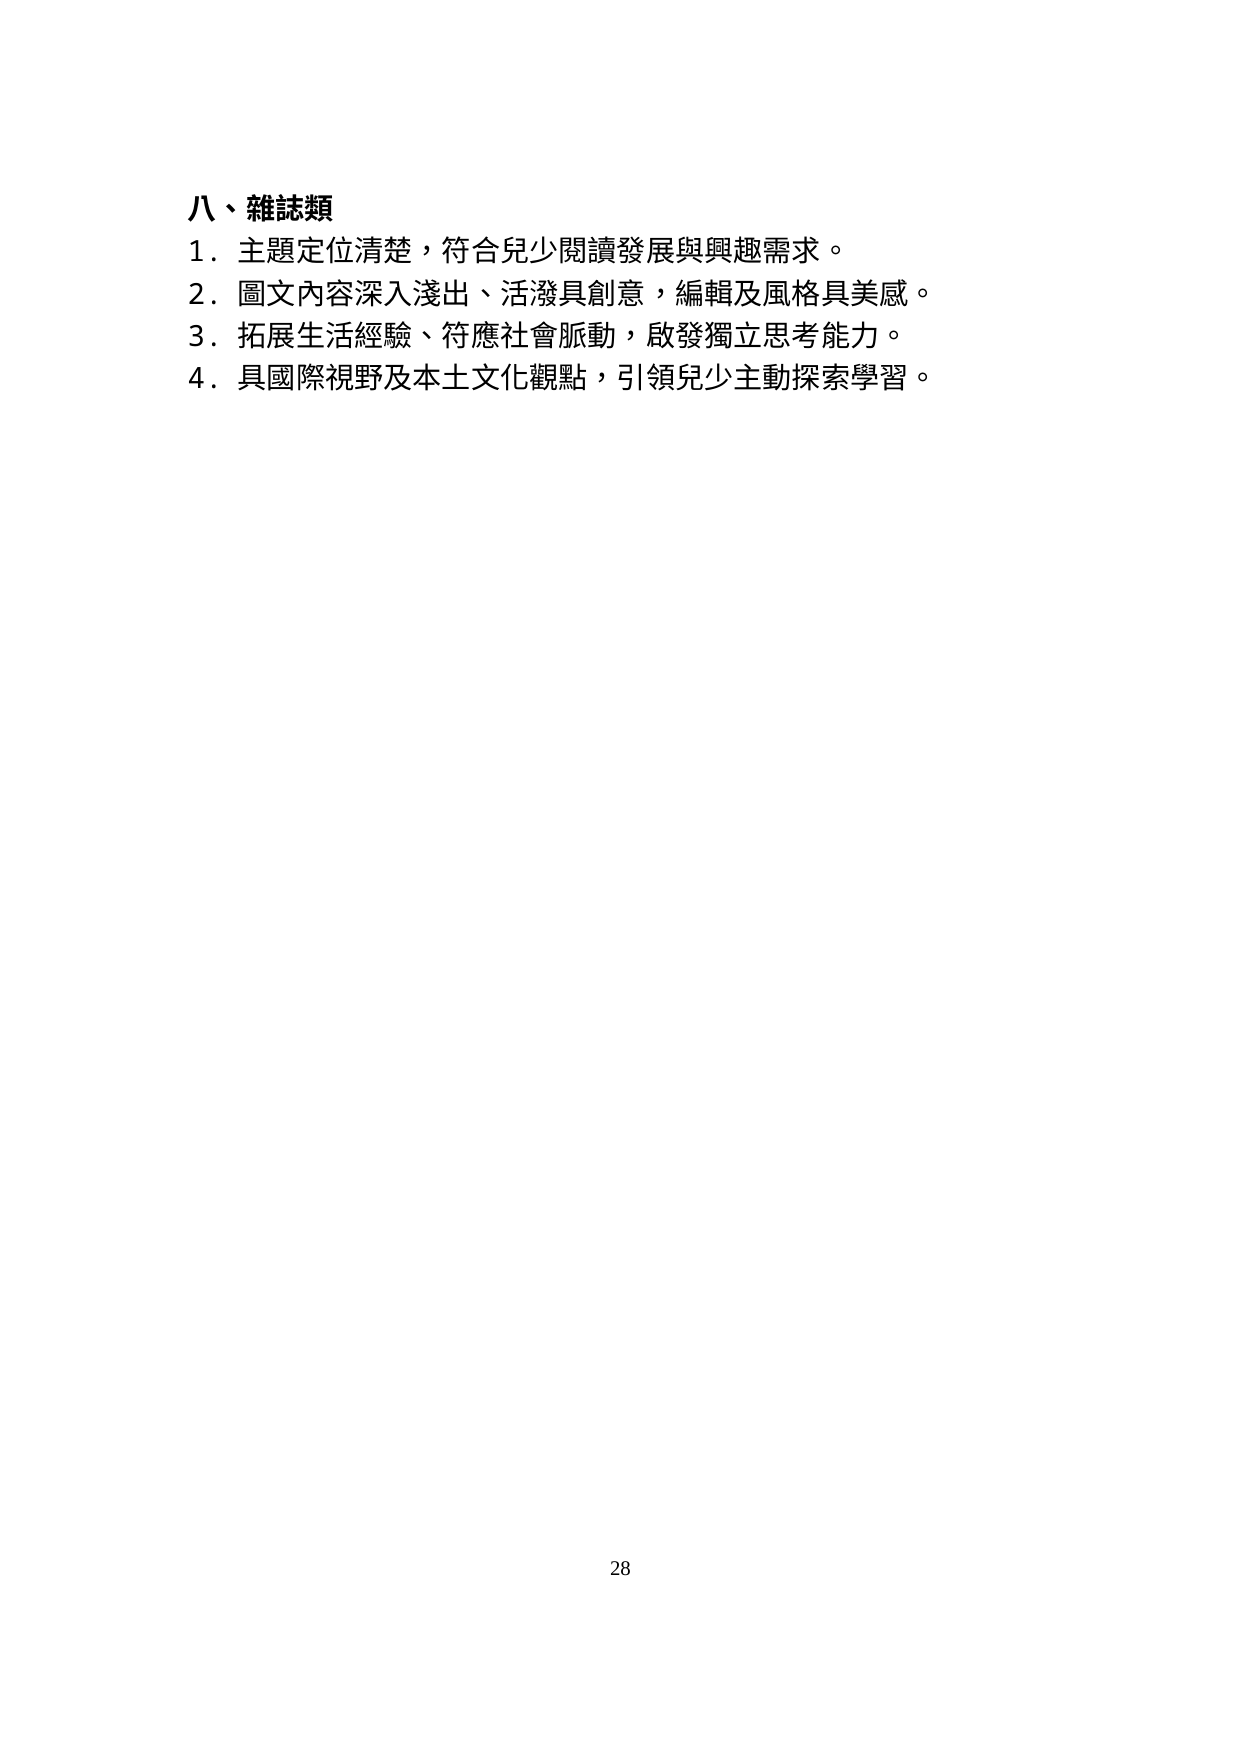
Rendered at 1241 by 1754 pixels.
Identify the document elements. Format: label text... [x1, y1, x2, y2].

list 具國際視野及本土文化觀點，引領兒少主動探索學習。 [187, 355, 1053, 397]
list 主題定位清楚，符合兒少閱讀發展與興趣需求。 [187, 228, 1053, 270]
list 圖文內容深入淺出、活潑具創意，編輯及風格具美感。 [187, 270, 1053, 313]
list 拓展生活經驗、符應社會脈動，啟發獨立思考能力。 [187, 313, 1053, 355]
subtitle 八、雜誌類 [187, 165, 1053, 228]
